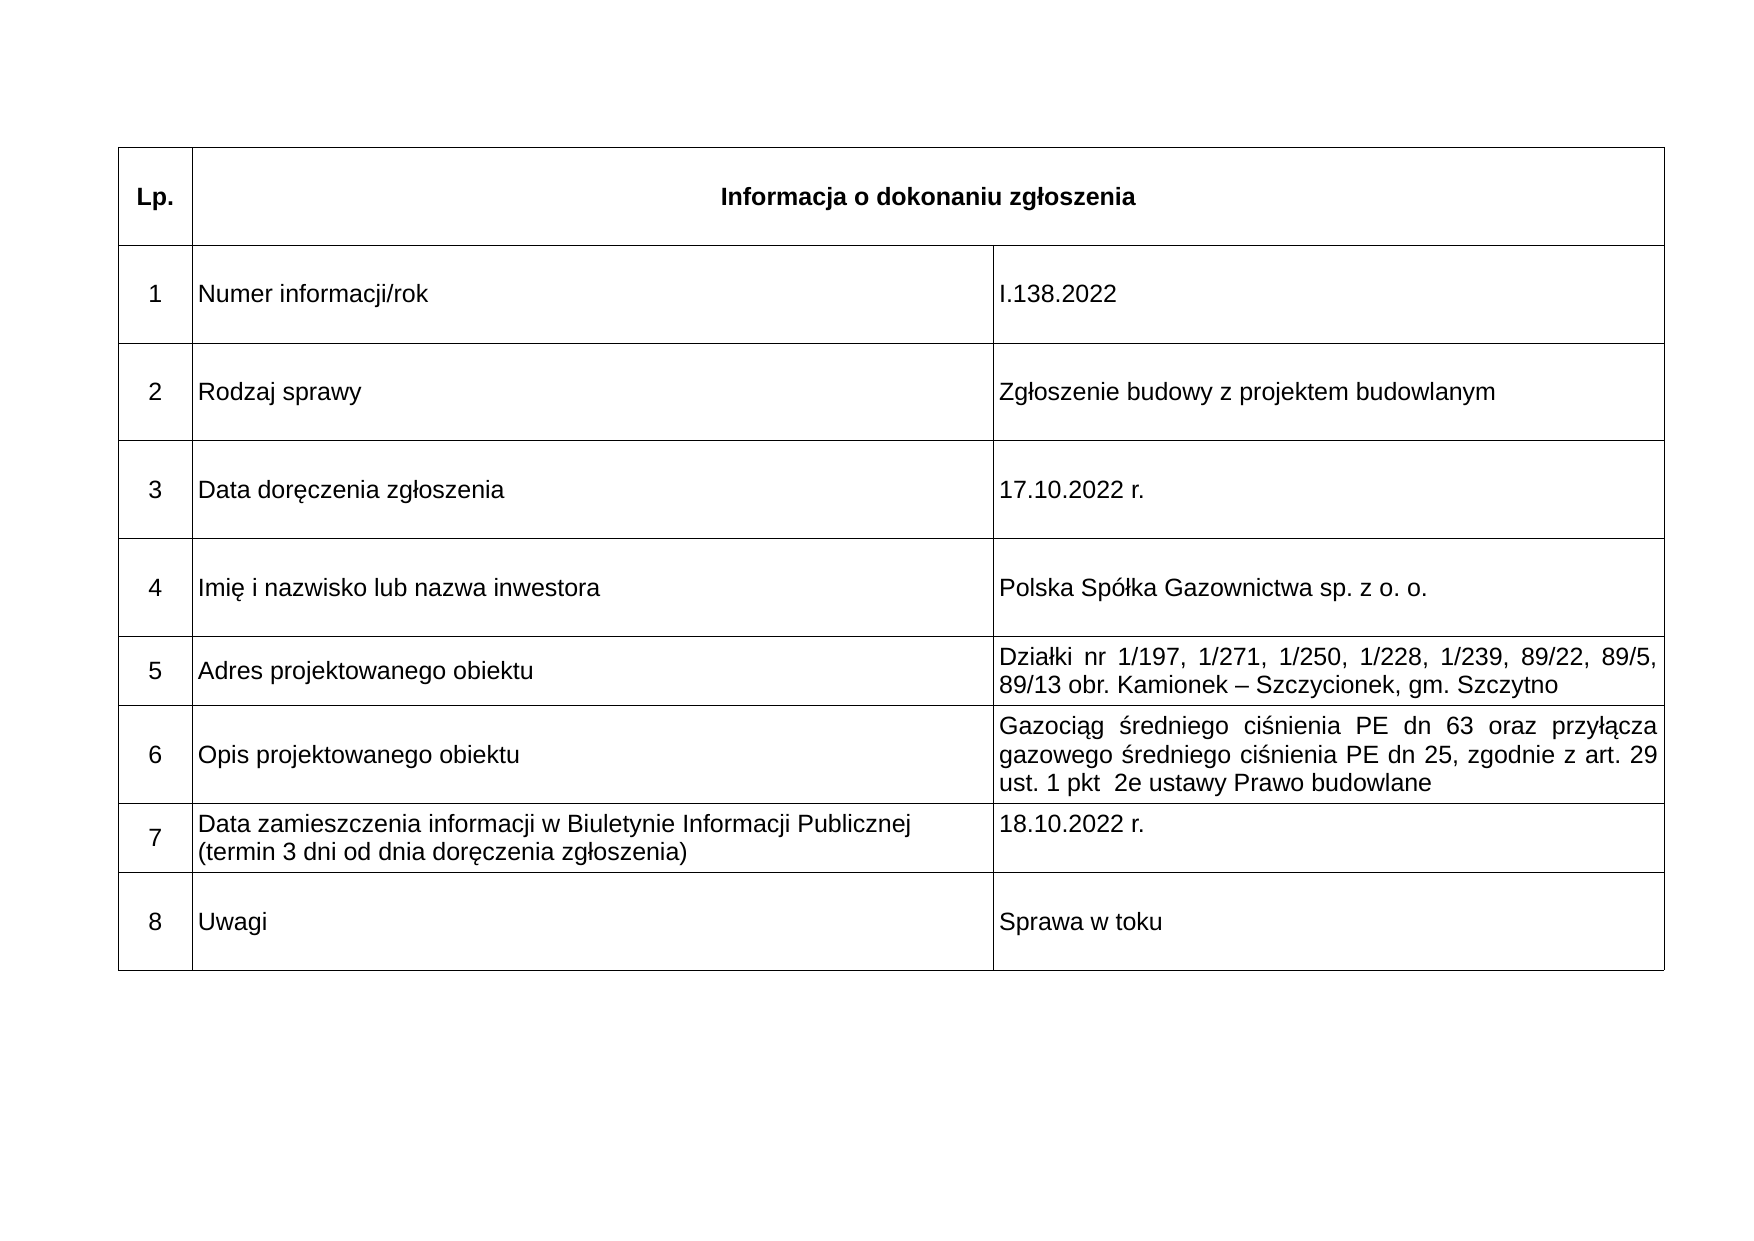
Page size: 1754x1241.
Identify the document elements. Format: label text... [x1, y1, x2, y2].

table_cell Numer informacji/rok [193, 246, 993, 342]
table_cell 2 [119, 344, 192, 440]
table_cell Opis projektowanego obiektu [193, 706, 993, 803]
table_cell 1 [119, 246, 192, 342]
table_cell Zgłoszenie budowy z projektem budowlanym [994, 344, 1664, 440]
table_cell Rodzaj sprawy [193, 344, 993, 440]
table_cell 4 [119, 539, 192, 636]
table_cell Działki nr 1/197, 1/271, 1/250, 1/228, 1/239, 89/22, 89/5, 89/13 obr. Kamionek – Szczycionek, gm. Szczytno [994, 637, 1664, 705]
table_header Lp. [119, 148, 192, 245]
table_cell 5 [119, 637, 192, 705]
table_cell Sprawa w toku [994, 873, 1664, 970]
table_cell Uwagi [193, 873, 993, 970]
table_cell Gazociąg średniego ciśnienia PE dn 63 oraz przyłącza gazowego średniego ciśnienia PE dn 25, zgodnie z art. 29 ust. 1 pkt 2e ustawy Prawo budowlane [994, 706, 1664, 803]
table_cell 8 [119, 873, 192, 970]
table_cell 17.10.2022 r. [994, 441, 1664, 538]
table_cell Adres projektowanego obiektu [193, 637, 993, 705]
table_cell I.138.2022 [994, 246, 1664, 342]
table_cell 18.10.2022 r. [994, 804, 1664, 872]
table_cell 6 [119, 706, 192, 803]
table_cell Imię i nazwisko lub nazwa inwestora [193, 539, 993, 636]
table_cell Data zamieszczenia informacji w Biuletynie Informacji Publicznej (termin 3 dni od dnia doręczenia zgłoszenia) [193, 804, 993, 872]
table_cell Polska Spółka Gazownictwa sp. z o. o. [994, 539, 1664, 636]
table_cell Data doręczenia zgłoszenia [193, 441, 993, 538]
table_cell 3 [119, 441, 192, 538]
table_header Informacja o dokonaniu zgłoszenia [193, 148, 1664, 245]
table_cell 7 [119, 804, 192, 872]
